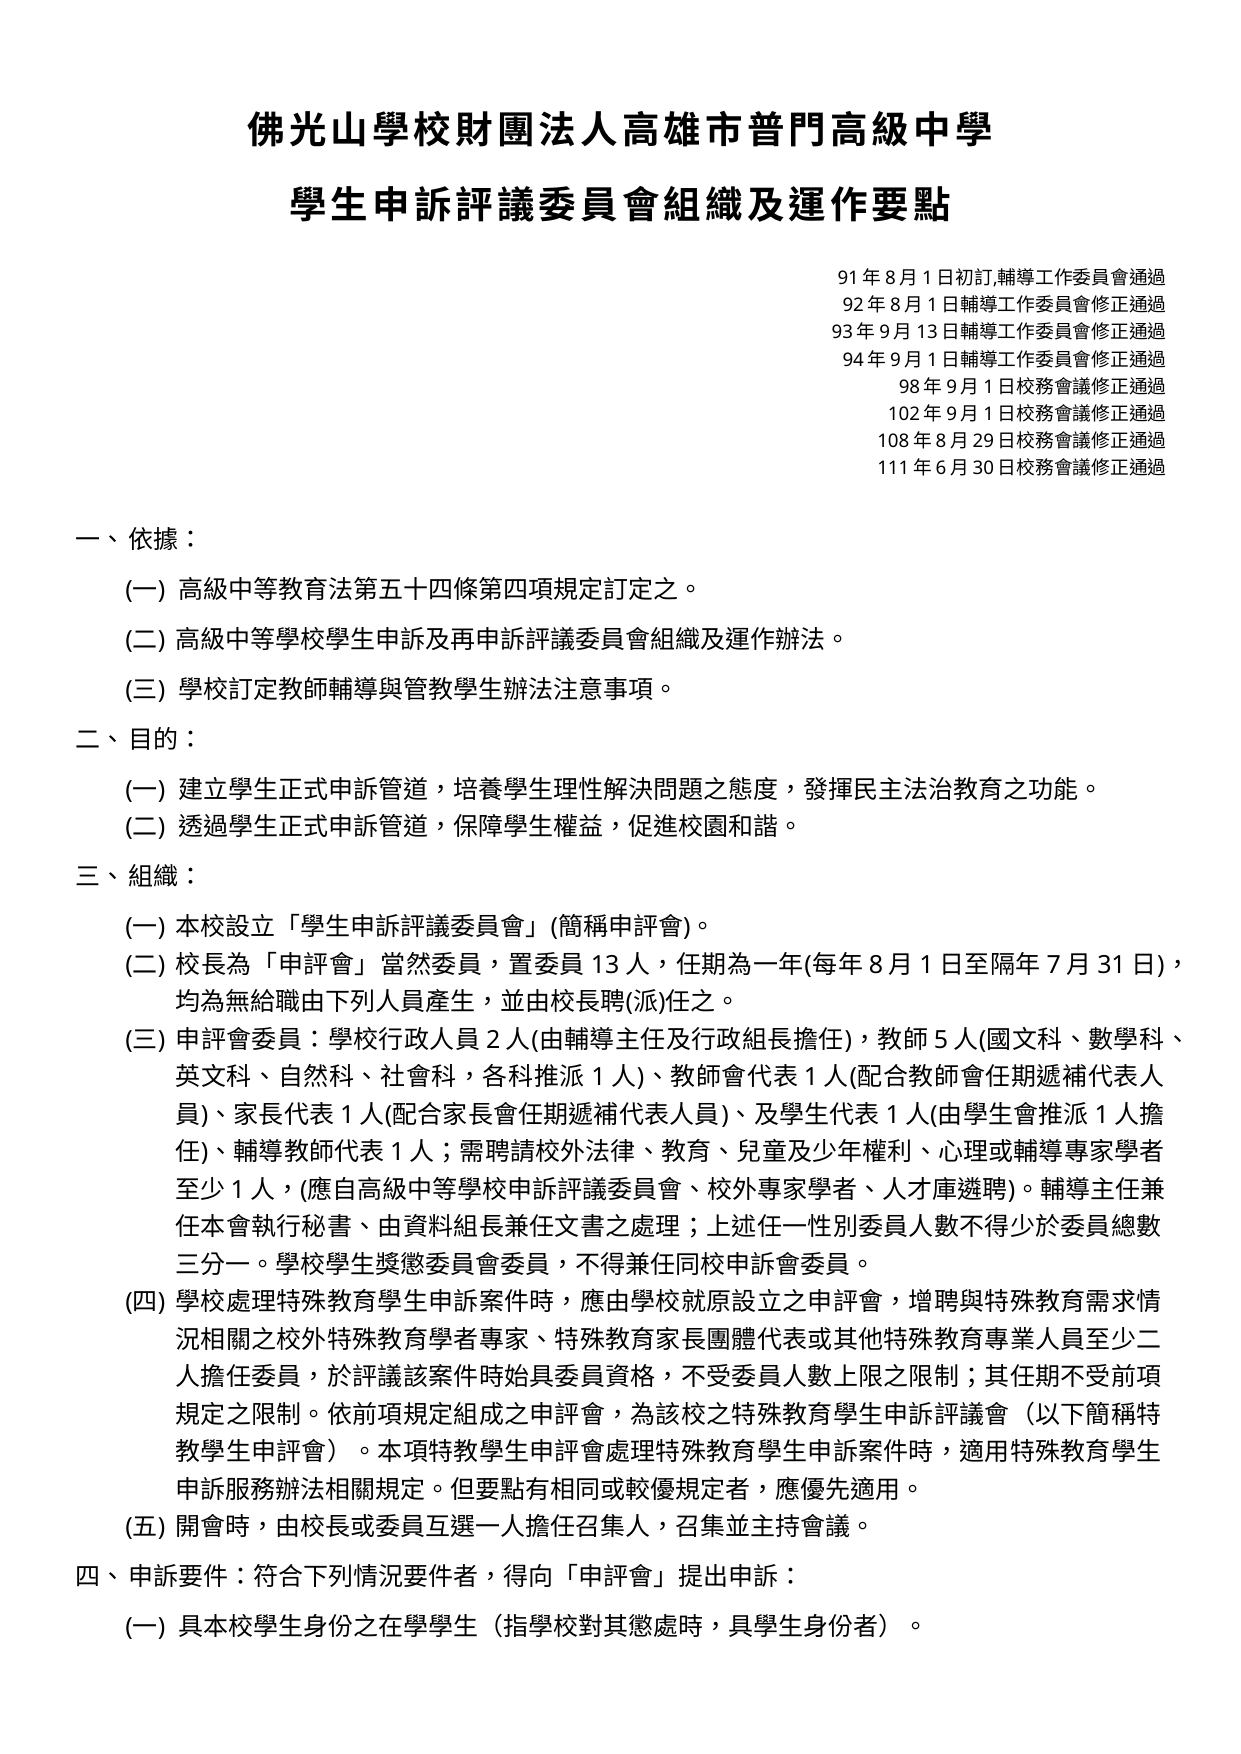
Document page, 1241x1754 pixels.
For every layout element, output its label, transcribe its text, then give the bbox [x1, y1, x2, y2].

text 111年6月30日校務會議修正通過 [789, 453, 1166, 480]
list 高級中等學校學生申訴及再申訴評議委員會組織及運作辦法。 [125, 619, 1165, 656]
list 建立學生正式申訴管道，培養學生理性解決問題之態度，發揮民主法治教育之功能。 [125, 769, 1165, 806]
list 目的： [75, 719, 1165, 756]
text 98年9月1日校務會議修正通過 [789, 371, 1166, 398]
list 開會時，由校長或委員互選一人擔任召集人，召集並主持會議。 [125, 1506, 1165, 1544]
list 高級中等教育法第五十四條第四項規定訂定之。 [125, 569, 1165, 606]
text 佛光山學校財團法人高雄市普門高級中學 [75, 89, 1165, 164]
text 102年9月1日校務會議修正通過 [789, 398, 1166, 426]
text 學生申訴評議委員會組織及運作要點 [75, 164, 1165, 239]
list 本校設立「學生申訴評議委員會」(簡稱申評會)。 [125, 906, 1165, 944]
text 92年8月1日輔導工作委員會修正通過 [789, 290, 1166, 317]
text 108年8月29日校務會議修正通過 [789, 426, 1166, 453]
list 申評會委員：學校行政人員2人(由輔導主任及行政組長擔任)，教師5人(國文科、數學科、英文科、自然科、社會科，各科推派1人)、教師會代表1人(配合教師會任期遞補代表人員)、家長代表1人(配合家長會任期遞補代表人員)、及學生代表1人(由學生會推派1人擔任)、輔導教師代表1人；需聘請校外法律、教育、兒童及少年權利、心理或輔導專家學者至少1人，(應自高級中等學校申訴評議委員會、校外專家學者、人才庫遴聘)。輔導主任兼任本會執行秘書、由資料組長兼任文書之處理；上述任一性別委員人數不得少於委員總數三分一。學校學生獎懲委員會委員，不得兼任同校申訴會委員。 [125, 1019, 1165, 1281]
list 透過學生正式申訴管道，保障學生權益，促進校園和諧。 [125, 806, 1165, 844]
text 93年9月13日輔導工作委員會修正通過 [789, 317, 1166, 344]
list 學校訂定教師輔導與管教學生辦法注意事項。 [125, 669, 1165, 706]
text 94年9月1日輔導工作委員會修正通過 [789, 344, 1166, 371]
list 學校處理特殊教育學生申訴案件時，應由學校就原設立之申評會，增聘與特殊教育需求情況相關之校外特殊教育學者專家、特殊教育家長團體代表或其他特殊教育專業人員至少二人擔任委員，於評議該案件時始具委員資格，不受委員人數上限之限制；其任期不受前項規定之限制。依前項規定組成之申評會，為該校之特殊教育學生申訴評議會（以下簡稱特教學生申評會）。本項特教學生申評會處理特殊教育學生申訴案件時，適用特殊教育學生申訴服務辦法相關規定。但要點有相同或較優規定者，應優先適用。 [125, 1281, 1165, 1506]
list 申訴要件：符合下列情況要件者，得向「申評會」提出申訴： [75, 1556, 1165, 1594]
list 依據： [75, 519, 1165, 556]
list 組織： [75, 856, 1165, 894]
text 91年8月1日初訂,輔導工作委員會通過 [789, 263, 1166, 290]
list 校長為「申評會」當然委員，置委員13人，任期為一年(每年8月1日至隔年7月31日)，均為無給職由下列人員產生，並由校長聘(派)任之。 [125, 944, 1165, 1019]
list 具本校學生身份之在學學生（指學校對其懲處時，具學生身份者）。 [125, 1606, 1165, 1644]
